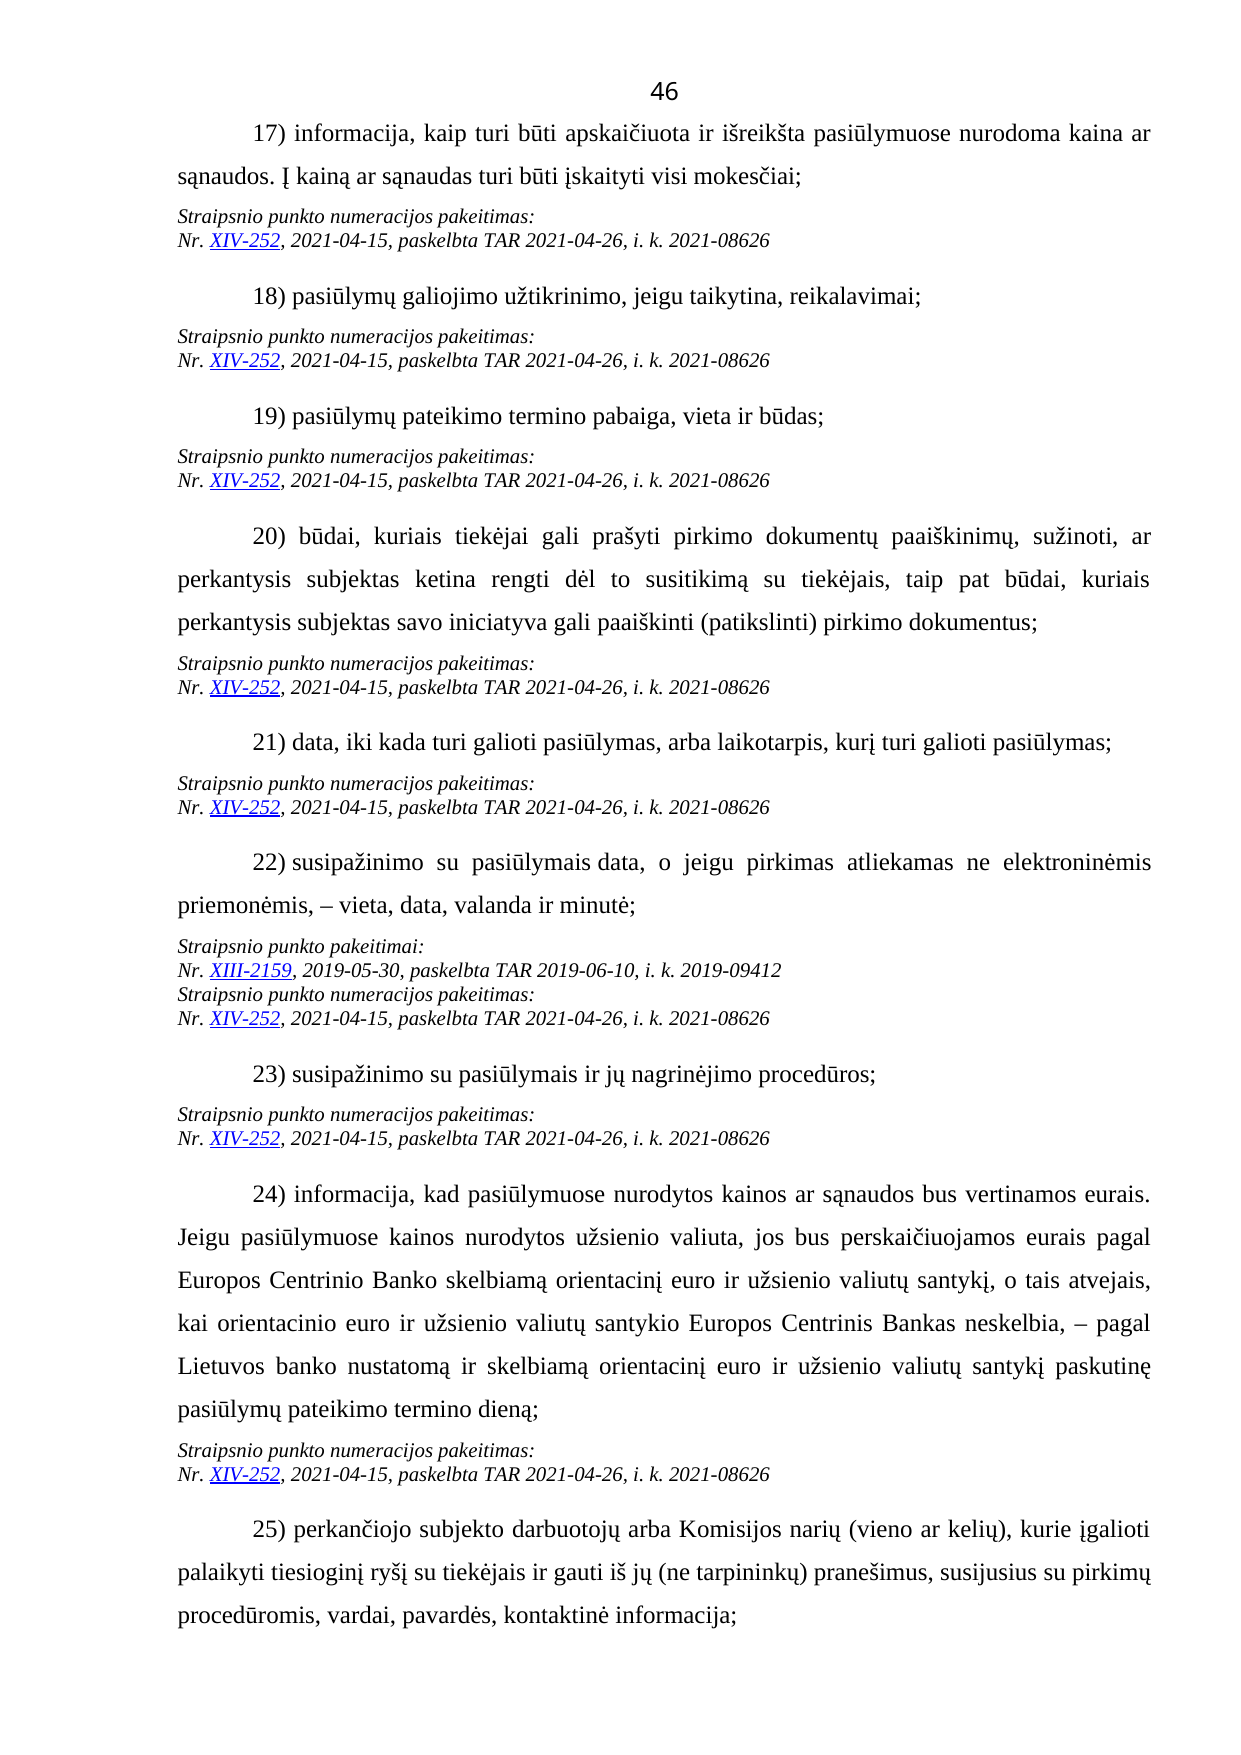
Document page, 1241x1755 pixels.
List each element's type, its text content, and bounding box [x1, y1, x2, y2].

text Nr. XIV-252, 2021-04-15, paskelbta TAR 2021-04-26, i. k. 2021-08626 [177, 228, 1152, 252]
text 17) informacija, kaip turi būti apskaičiuota ir išreikšta pasiūlymuose nurodoma kaina ar sąnaudos. Į kainą ar sąnaudas turi būti įskaityti visi mokesčiai; [177, 118, 1152, 190]
text 25) perkančiojo subjekto darbuotojų arba Komisijos narių (vieno ar kelių), kurie įgalioti palaikyti tiesioginį ryšį su tiekėjais ir gauti iš jų (ne tarpininkų) pranešimus, susijusius su pirkimų procedūromis, vardai, pavardės, kontaktinė informacija; [177, 1514, 1152, 1629]
text Straipsnio punkto pakeitimai: [177, 934, 1152, 958]
text 21) data, iki kada turi galioti pasiūlymas, arba laikotarpis, kurį turi galioti pasiūlymas; [177, 727, 1152, 756]
text 23) susipažinimo su pasiūlymais ir jų nagrinėjimo procedūros; [177, 1059, 1152, 1087]
text Straipsnio punkto numeracijos pakeitimas: [177, 651, 1152, 675]
text Nr. XIV-252, 2021-04-15, paskelbta TAR 2021-04-26, i. k. 2021-08626 [177, 675, 1152, 699]
text Nr. XIV-252, 2021-04-15, paskelbta TAR 2021-04-26, i. k. 2021-08626 [177, 1126, 1152, 1150]
text Straipsnio punkto numeracijos pakeitimas: [177, 1437, 1152, 1462]
text Nr. XIV-252, 2021-04-15, paskelbta TAR 2021-04-26, i. k. 2021-08626 [177, 1006, 1152, 1030]
text Nr. XIV-252, 2021-04-15, paskelbta TAR 2021-04-26, i. k. 2021-08626 [177, 1462, 1152, 1486]
text Nr. XIV-252, 2021-04-15, paskelbta TAR 2021-04-26, i. k. 2021-08626 [177, 795, 1152, 819]
text Straipsnio punkto numeracijos pakeitimas: [177, 324, 1152, 348]
text Nr. XIV-252, 2021-04-15, paskelbta TAR 2021-04-26, i. k. 2021-08626 [177, 468, 1152, 492]
text Straipsnio punkto numeracijos pakeitimas: [177, 771, 1152, 795]
text 19) pasiūlymų pateikimo termino pabaiga, vieta ir būdas; [177, 401, 1152, 430]
text 18) pasiūlymų galiojimo užtikrinimo, jeigu taikytina, reikalavimai; [177, 281, 1152, 310]
text Straipsnio punkto numeracijos pakeitimas: [177, 204, 1152, 228]
text Straipsnio punkto numeracijos pakeitimas: [177, 444, 1152, 468]
text Straipsnio punkto numeracijos pakeitimas: [177, 982, 1152, 1006]
text 22) susipažinimo su pasiūlymais data, o jeigu pirkimas atliekamas ne elektroninėmis priemonėmis, – vieta, data, valanda ir minutė; [177, 847, 1152, 919]
text Nr. XIII-2159, 2019-05-30, paskelbta TAR 2019-06-10, i. k. 2019-09412 [177, 958, 1152, 982]
text 24) informacija, kad pasiūlymuose nurodytos kainos ar sąnaudos bus vertinamos eurais. Jeigu pasiūlymuose kainos nurodytos užsienio valiuta, jos bus perskaičiuojamos eurais pagal Europos Centrinio Banko skelbiamą orientacinį euro ir užsienio valiutų santykį, o tais atvejais, kai orientacinio euro ir užsienio valiutų santykio Europos Centrinis Bankas neskelbia, – pagal Lietuvos banko nustatomą ir skelbiamą orientacinį euro ir užsienio valiutų santykį paskutinę pasiūlymų pateikimo termino dieną; [177, 1179, 1152, 1423]
text Nr. XIV-252, 2021-04-15, paskelbta TAR 2021-04-26, i. k. 2021-08626 [177, 348, 1152, 372]
text Straipsnio punkto numeracijos pakeitimas: [177, 1102, 1152, 1126]
text 20) būdai, kuriais tiekėjai gali prašyti pirkimo dokumentų paaiškinimų, sužinoti, ar perkantysis subjektas ketina rengti dėl to susitikimą su tiekėjais, taip pat būdai, kuriais perkantysis subjektas savo iniciatyva gali paaiškinti (patikslinti) pirkimo dokumentus; [177, 521, 1152, 636]
